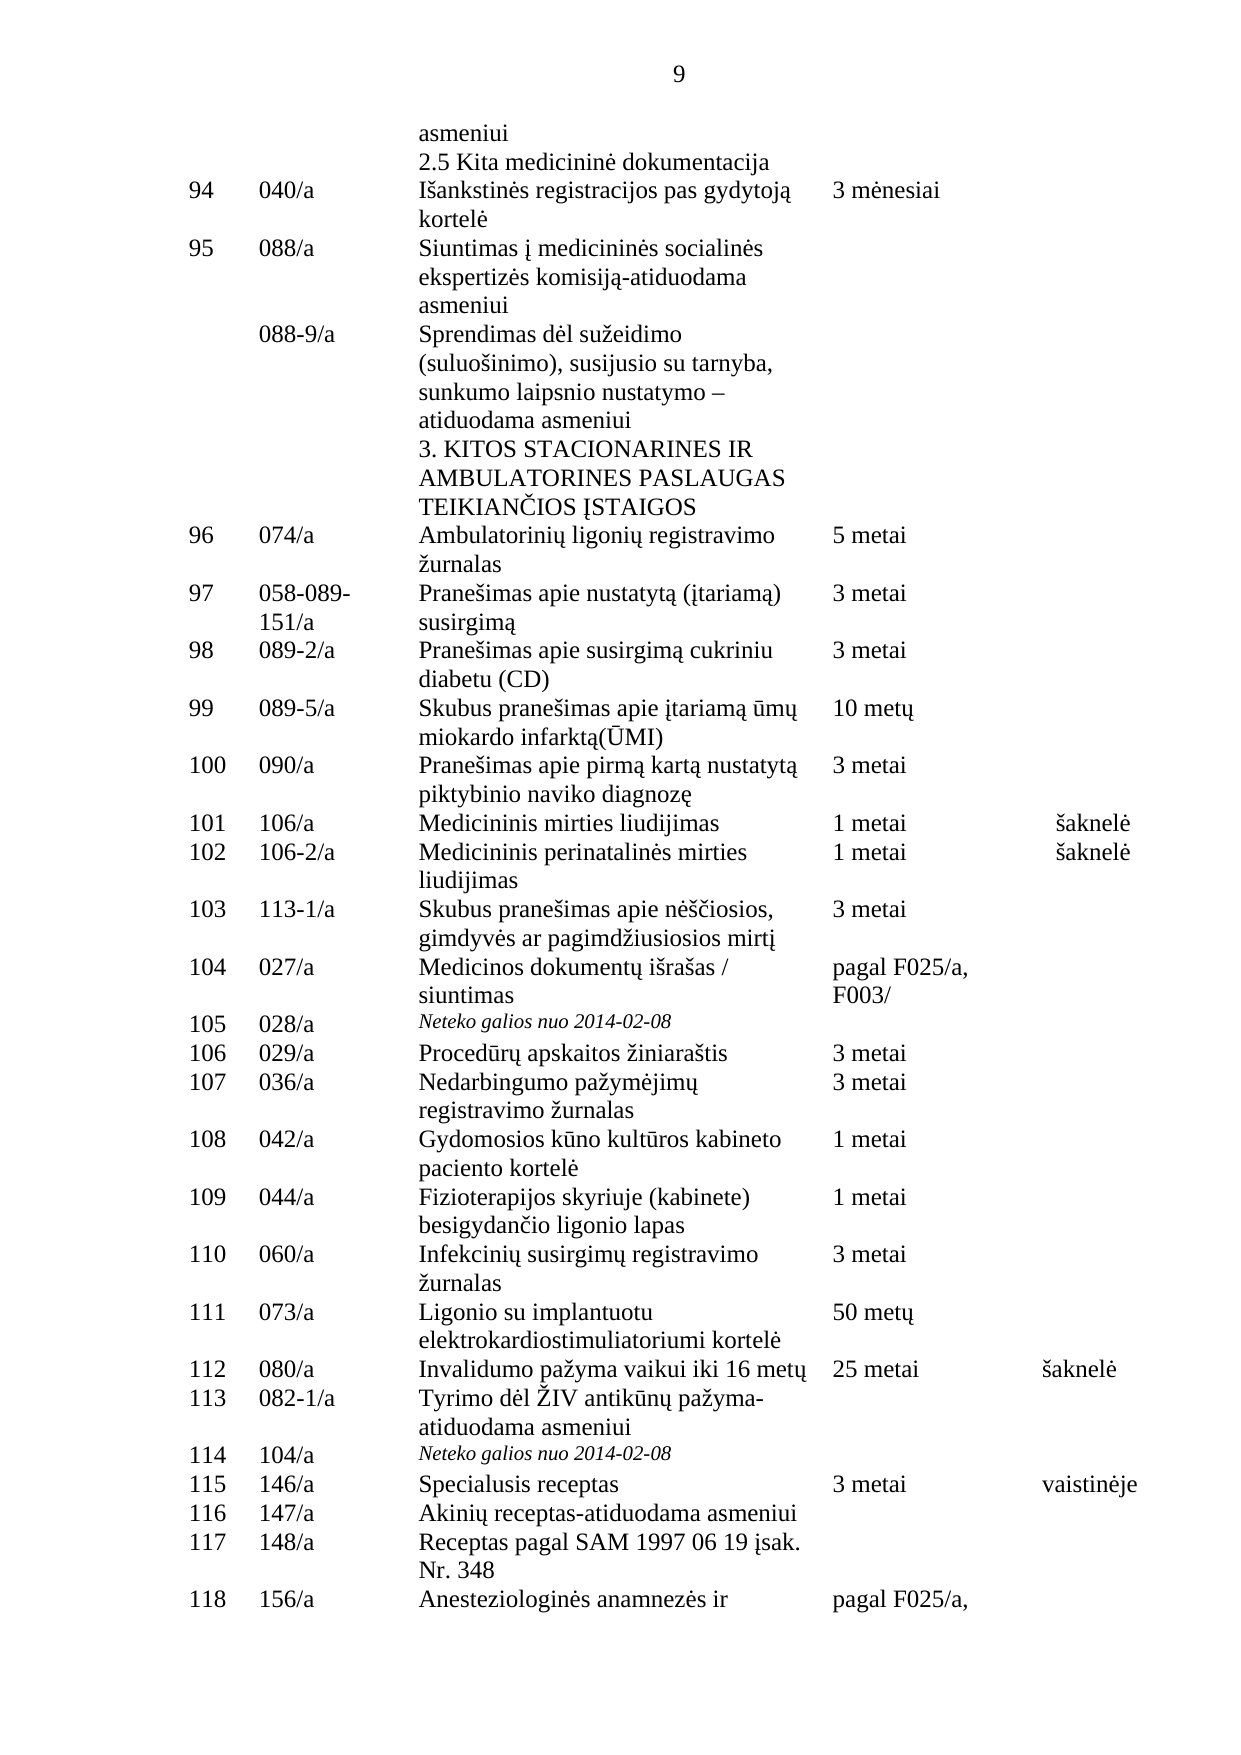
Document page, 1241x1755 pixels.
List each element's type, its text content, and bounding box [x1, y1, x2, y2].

table_cell [1176, 1354, 1181, 1383]
table_cell 089-5/a [248, 693, 407, 751]
table_cell [1031, 1297, 1176, 1354]
table_cell Neteko galios nuo 2014-02-08 [407, 1009, 821, 1038]
table_cell 104/a [248, 1441, 407, 1469]
table_cell Skubus pranešimas apie nėščiosios, gimdyvės ar pagimdžiusiosios mirtį [407, 894, 821, 952]
table_cell 107 [177, 1067, 247, 1124]
table_cell 2.5 Kita medicininė dokumentacija [407, 147, 821, 176]
table_cell 3 metai [821, 578, 1044, 636]
table_cell [1044, 1124, 1181, 1182]
table_cell 058-089-151/a [248, 578, 407, 636]
table_cell 042/a [248, 1124, 407, 1182]
table_cell 104 [177, 952, 247, 1009]
table_cell Ambulatorinių ligonių registravimo žurnalas [407, 521, 821, 578]
table_cell Medicinos dokumentų išrašas / siuntimas [407, 952, 821, 1009]
table_cell 102 [177, 837, 247, 894]
table_cell [1044, 147, 1181, 176]
table_cell [1031, 1239, 1176, 1297]
table_cell 147/a [248, 1498, 407, 1527]
table_cell 1 metai [821, 1182, 1044, 1239]
table_cell 113 [177, 1383, 247, 1441]
table_cell 117 [177, 1527, 247, 1584]
table_cell Infekcinių susirgimų registravimo žurnalas [407, 1239, 821, 1297]
table_cell Invalidumo pažyma vaikui iki 16 metų [407, 1354, 821, 1383]
table_cell [1044, 1182, 1181, 1239]
table_cell Pranešimas apie pirmą kartą nustatytą piktybinio naviko diagnozę [407, 751, 821, 808]
table_cell 10 metų [821, 693, 1044, 751]
table_cell Ligonio su implantuotu elektrokardiostimuliatoriumi kortelė [407, 1297, 821, 1354]
table_cell [821, 147, 1044, 176]
table_cell [1044, 176, 1181, 233]
table_cell 060/a [248, 1239, 407, 1297]
table_cell 111 [177, 1297, 247, 1354]
table_cell [177, 118, 247, 147]
table_cell [1044, 578, 1181, 636]
table_cell Akinių receptas-atiduodama asmeniui [407, 1498, 821, 1527]
table_cell 082-1/a [248, 1383, 407, 1441]
table_cell 108 [177, 1124, 247, 1182]
table_cell [1044, 118, 1181, 147]
table_cell [1044, 636, 1181, 693]
table_cell [821, 319, 1044, 434]
table_cell [821, 118, 1044, 147]
table_cell 073/a [248, 1297, 407, 1354]
table_cell 98 [177, 636, 247, 693]
table_cell 95 [177, 233, 247, 319]
table_cell 029/a [248, 1038, 407, 1067]
table_cell 040/a [248, 176, 407, 233]
table_cell 3. KITOS STACIONARINES IR AMBULATORINES PASLAUGAS TEIKIANČIOS ĮSTAIGOS [407, 434, 821, 521]
table_cell 044/a [248, 1182, 407, 1239]
table_cell [1044, 434, 1181, 521]
table_cell Fizioterapijos skyriuje (kabinete) besigydančio ligonio lapas [407, 1182, 821, 1239]
table_cell [1176, 1584, 1181, 1613]
table_cell 036/a [248, 1067, 407, 1124]
table_cell [1044, 1009, 1181, 1038]
table_cell pagal F025/a, F003/ [821, 952, 1044, 1009]
table_cell šaknelė [1044, 808, 1181, 837]
table_cell 156/a [248, 1584, 407, 1613]
table_cell [1176, 1527, 1181, 1584]
table_cell 027/a [248, 952, 407, 1009]
table_cell 088-9/a [248, 319, 407, 434]
table_cell 100 [177, 751, 247, 808]
table_cell [177, 319, 247, 434]
table_cell [1176, 1239, 1181, 1297]
table_cell 3 metai [821, 1038, 1044, 1067]
table_cell Medicininis mirties liudijimas [407, 808, 821, 837]
table_cell 112 [177, 1354, 247, 1383]
table_cell 106 [177, 1038, 247, 1067]
table_cell 106-2/a [248, 837, 407, 894]
table_cell Sprendimas dėl sužeidimo (suluošinimo), susijusio su tarnyba, sunkumo laipsnio nustatymo – atiduodama asmeniui [407, 319, 821, 434]
table_cell 118 [177, 1584, 247, 1613]
table_cell pagal F025/a, [821, 1584, 1031, 1613]
table_cell [1044, 1067, 1181, 1124]
table_cell [1176, 1297, 1181, 1354]
table_cell asmeniui [407, 118, 821, 147]
table_cell 090/a [248, 751, 407, 808]
table_cell 1 metai [821, 1124, 1044, 1182]
table_cell 1 metai [821, 837, 1044, 894]
table_cell Receptas pagal SAM 1997 06 19 įsak. Nr. 348 [407, 1527, 821, 1584]
table_cell [821, 1009, 1044, 1038]
table_cell 1 metai [821, 808, 1044, 837]
table_cell Medicininis perinatalinės mirties liudijimas [407, 837, 821, 894]
table_cell 106/a [248, 808, 407, 837]
table_cell 50 metų [821, 1297, 1031, 1354]
table_cell 146/a [248, 1469, 407, 1498]
table_cell [821, 233, 1044, 319]
table_cell [1031, 1584, 1176, 1613]
table_cell [248, 434, 407, 521]
table_cell Siuntimas į medicininės socialinės ekspertizės komisiją-atiduodama asmeniui [407, 233, 821, 319]
table_cell 3 metai [821, 1469, 1031, 1498]
table_cell [821, 1441, 1031, 1469]
table_cell [1031, 1527, 1176, 1584]
table_cell [1176, 1441, 1181, 1469]
table_cell [1044, 1038, 1181, 1067]
table_cell 3 metai [821, 1239, 1031, 1297]
table_cell [248, 147, 407, 176]
table_cell 3 metai [821, 894, 1044, 952]
table_cell šaknelė [1044, 837, 1181, 894]
table_cell 101 [177, 808, 247, 837]
table_cell 94 [177, 176, 247, 233]
table_cell 105 [177, 1009, 247, 1038]
table_cell [1044, 894, 1181, 952]
table_cell 3 metai [821, 751, 1044, 808]
table_cell [1044, 952, 1181, 1009]
table_cell [1031, 1441, 1176, 1469]
table_cell [1176, 1498, 1181, 1527]
table_cell Tyrimo dėl ŽIV antikūnų pažyma-atiduodama asmeniui [407, 1383, 821, 1441]
table_cell Anesteziologinės anamnezės ir [407, 1584, 821, 1613]
table_cell [248, 118, 407, 147]
table_cell 3 metai [821, 1067, 1044, 1124]
table_cell 114 [177, 1441, 247, 1469]
table_cell 5 metai [821, 521, 1044, 578]
table_cell Neteko galios nuo 2014-02-08 [407, 1441, 821, 1469]
table_cell 96 [177, 521, 247, 578]
table_cell [177, 147, 247, 176]
table_cell Gydomosios kūno kultūros kabineto paciento kortelė [407, 1124, 821, 1182]
table_cell [821, 1527, 1031, 1584]
table_cell šaknelė [1031, 1354, 1176, 1383]
table_cell 113-1/a [248, 894, 407, 952]
table_cell 088/a [248, 233, 407, 319]
table_cell Pranešimas apie susirgimą cukriniu diabetu (CD) [407, 636, 821, 693]
table_cell [1044, 751, 1181, 808]
table_cell [821, 434, 1044, 521]
table_cell 074/a [248, 521, 407, 578]
table_cell 148/a [248, 1527, 407, 1584]
table_cell vaistinėje [1031, 1469, 1176, 1498]
table_cell 116 [177, 1498, 247, 1527]
table_cell [1044, 521, 1181, 578]
table_cell 080/a [248, 1354, 407, 1383]
table_cell 103 [177, 894, 247, 952]
table_cell 115 [177, 1469, 247, 1498]
table_cell 99 [177, 693, 247, 751]
table_cell Skubus pranešimas apie įtariamą ūmų miokardo infarktą(ŪMI) [407, 693, 821, 751]
table_cell [821, 1383, 1031, 1441]
table_cell 109 [177, 1182, 247, 1239]
table_cell Pranešimas apie nustatytą (įtariamą) susirgimą [407, 578, 821, 636]
table_cell [821, 1498, 1031, 1527]
table_cell [1176, 1383, 1181, 1441]
table_cell 3 metai [821, 636, 1044, 693]
table_cell Nedarbingumo pažymėjimų registravimo žurnalas [407, 1067, 821, 1124]
table_cell 3 mėnesiai [821, 176, 1044, 233]
table_cell Išankstinės registracijos pas gydytoją kortelė [407, 176, 821, 233]
table_cell [1031, 1498, 1176, 1527]
table_cell 089-2/a [248, 636, 407, 693]
table_cell [177, 434, 247, 521]
table_cell Specialusis receptas [407, 1469, 821, 1498]
table_cell [1044, 319, 1181, 434]
table_cell [1044, 233, 1181, 319]
table_cell [1031, 1383, 1176, 1441]
table_cell [1044, 693, 1181, 751]
table_cell 25 metai [821, 1354, 1031, 1383]
table_cell 97 [177, 578, 247, 636]
table_cell 028/a [248, 1009, 407, 1038]
table_cell Procedūrų apskaitos žiniaraštis [407, 1038, 821, 1067]
table_cell [1176, 1469, 1181, 1498]
table_cell 110 [177, 1239, 247, 1297]
